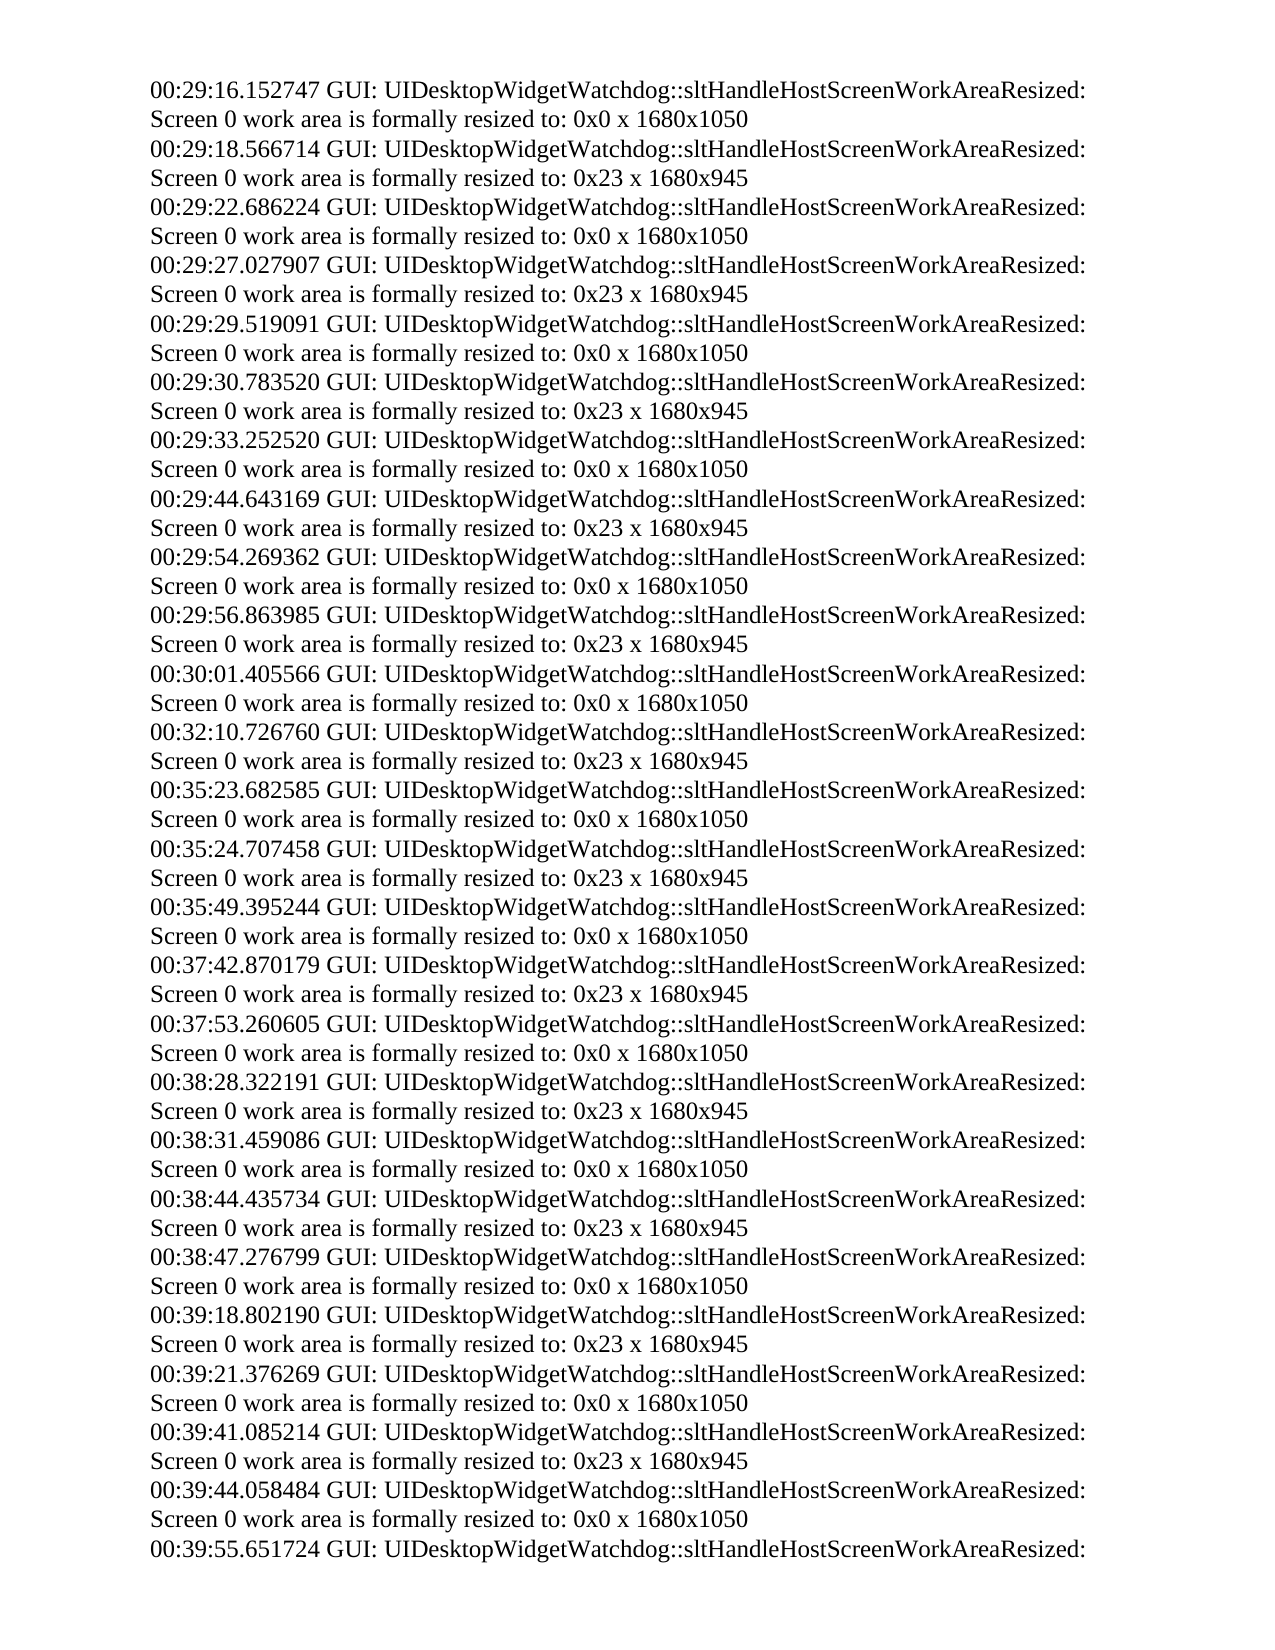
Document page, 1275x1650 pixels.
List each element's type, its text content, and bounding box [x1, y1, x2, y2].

text 00:39:41.085214 GUI: UIDesktopWidgetWatchdog::sltHandleHostScreenWorkAreaResized: Screen 0 work area is formally resized to: 0x23 x 1680x945 [150, 1417, 1125, 1475]
text 00:29:22.686224 GUI: UIDesktopWidgetWatchdog::sltHandleHostScreenWorkAreaResized: Screen 0 work area is formally resized to: 0x0 x 1680x1050 [150, 192, 1125, 250]
text 00:29:27.027907 GUI: UIDesktopWidgetWatchdog::sltHandleHostScreenWorkAreaResized: Screen 0 work area is formally resized to: 0x23 x 1680x945 [150, 250, 1125, 308]
text 00:29:16.152747 GUI: UIDesktopWidgetWatchdog::sltHandleHostScreenWorkAreaResized: Screen 0 work area is formally resized to: 0x0 x 1680x1050 [150, 75, 1125, 133]
text 00:38:47.276799 GUI: UIDesktopWidgetWatchdog::sltHandleHostScreenWorkAreaResized: Screen 0 work area is formally resized to: 0x0 x 1680x1050 [150, 1242, 1125, 1300]
text 00:29:18.566714 GUI: UIDesktopWidgetWatchdog::sltHandleHostScreenWorkAreaResized: Screen 0 work area is formally resized to: 0x23 x 1680x945 [150, 133, 1125, 192]
text 00:35:49.395244 GUI: UIDesktopWidgetWatchdog::sltHandleHostScreenWorkAreaResized: Screen 0 work area is formally resized to: 0x0 x 1680x1050 [150, 892, 1125, 950]
text 00:29:29.519091 GUI: UIDesktopWidgetWatchdog::sltHandleHostScreenWorkAreaResized: Screen 0 work area is formally resized to: 0x0 x 1680x1050 [150, 308, 1125, 367]
text 00:29:56.863985 GUI: UIDesktopWidgetWatchdog::sltHandleHostScreenWorkAreaResized: Screen 0 work area is formally resized to: 0x23 x 1680x945 [150, 600, 1125, 658]
text 00:35:24.707458 GUI: UIDesktopWidgetWatchdog::sltHandleHostScreenWorkAreaResized: Screen 0 work area is formally resized to: 0x23 x 1680x945 [150, 833, 1125, 892]
text 00:32:10.726760 GUI: UIDesktopWidgetWatchdog::sltHandleHostScreenWorkAreaResized: Screen 0 work area is formally resized to: 0x23 x 1680x945 [150, 717, 1125, 775]
text 00:39:21.376269 GUI: UIDesktopWidgetWatchdog::sltHandleHostScreenWorkAreaResized: Screen 0 work area is formally resized to: 0x0 x 1680x1050 [150, 1358, 1125, 1417]
text 00:29:30.783520 GUI: UIDesktopWidgetWatchdog::sltHandleHostScreenWorkAreaResized: Screen 0 work area is formally resized to: 0x23 x 1680x945 [150, 367, 1125, 425]
text 00:37:53.260605 GUI: UIDesktopWidgetWatchdog::sltHandleHostScreenWorkAreaResized: Screen 0 work area is formally resized to: 0x0 x 1680x1050 [150, 1008, 1125, 1067]
text 00:39:18.802190 GUI: UIDesktopWidgetWatchdog::sltHandleHostScreenWorkAreaResized: Screen 0 work area is formally resized to: 0x23 x 1680x945 [150, 1300, 1125, 1358]
text 00:39:44.058484 GUI: UIDesktopWidgetWatchdog::sltHandleHostScreenWorkAreaResized: Screen 0 work area is formally resized to: 0x0 x 1680x1050 [150, 1475, 1125, 1533]
text 00:29:33.252520 GUI: UIDesktopWidgetWatchdog::sltHandleHostScreenWorkAreaResized: Screen 0 work area is formally resized to: 0x0 x 1680x1050 [150, 425, 1125, 483]
text 00:29:54.269362 GUI: UIDesktopWidgetWatchdog::sltHandleHostScreenWorkAreaResized: Screen 0 work area is formally resized to: 0x0 x 1680x1050 [150, 542, 1125, 600]
text 00:37:42.870179 GUI: UIDesktopWidgetWatchdog::sltHandleHostScreenWorkAreaResized: Screen 0 work area is formally resized to: 0x23 x 1680x945 [150, 950, 1125, 1008]
text 00:29:44.643169 GUI: UIDesktopWidgetWatchdog::sltHandleHostScreenWorkAreaResized: Screen 0 work area is formally resized to: 0x23 x 1680x945 [150, 483, 1125, 542]
text 00:30:01.405566 GUI: UIDesktopWidgetWatchdog::sltHandleHostScreenWorkAreaResized: Screen 0 work area is formally resized to: 0x0 x 1680x1050 [150, 658, 1125, 717]
text 00:35:23.682585 GUI: UIDesktopWidgetWatchdog::sltHandleHostScreenWorkAreaResized: Screen 0 work area is formally resized to: 0x0 x 1680x1050 [150, 775, 1125, 833]
text 00:38:31.459086 GUI: UIDesktopWidgetWatchdog::sltHandleHostScreenWorkAreaResized: Screen 0 work area is formally resized to: 0x0 x 1680x1050 [150, 1125, 1125, 1183]
text 00:39:55.651724 GUI: UIDesktopWidgetWatchdog::sltHandleHostScreenWorkAreaResized: [150, 1533, 1125, 1562]
text 00:38:44.435734 GUI: UIDesktopWidgetWatchdog::sltHandleHostScreenWorkAreaResized: Screen 0 work area is formally resized to: 0x23 x 1680x945 [150, 1183, 1125, 1242]
text 00:38:28.322191 GUI: UIDesktopWidgetWatchdog::sltHandleHostScreenWorkAreaResized: Screen 0 work area is formally resized to: 0x23 x 1680x945 [150, 1067, 1125, 1125]
